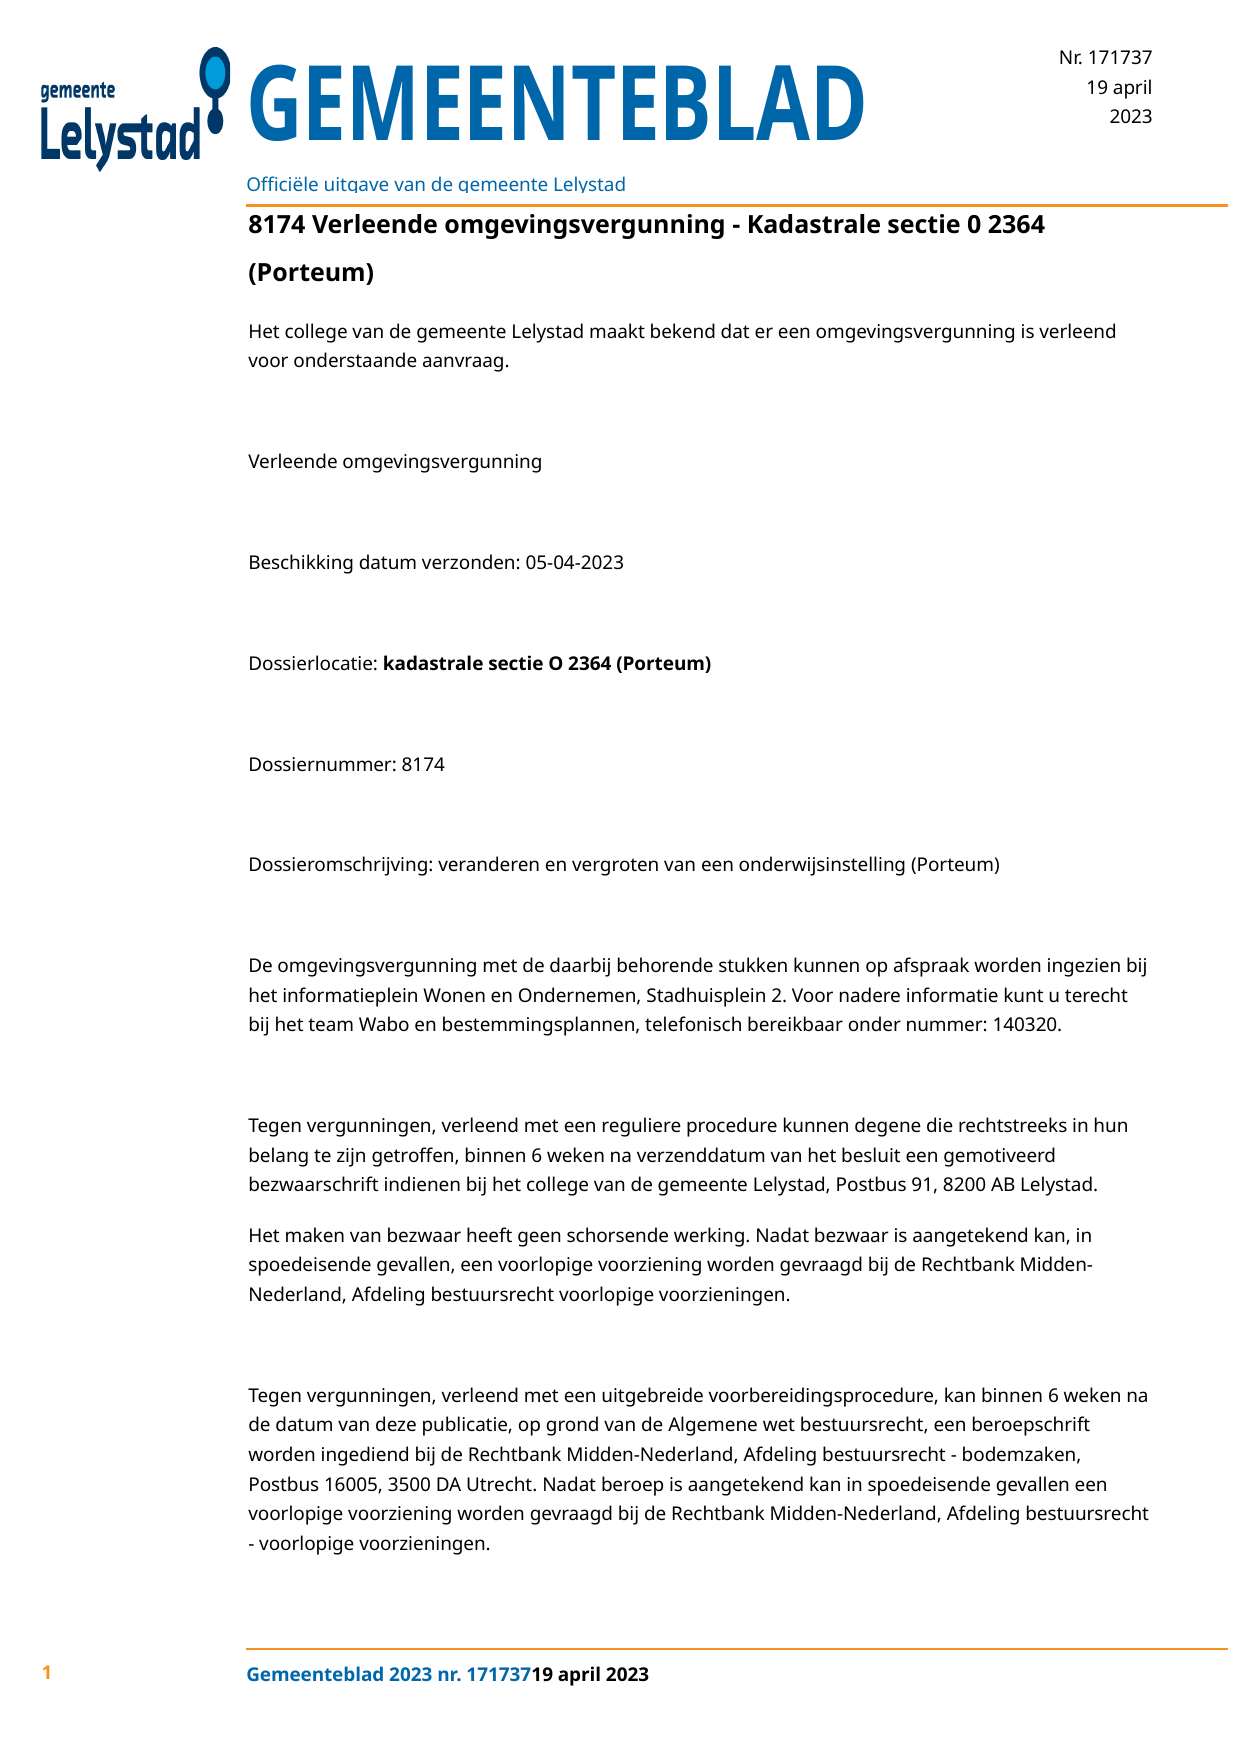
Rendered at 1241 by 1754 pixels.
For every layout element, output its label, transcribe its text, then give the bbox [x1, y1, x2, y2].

text Dossieromschrijving: veranderen en vergroten van een onderwijsinstelling (Porteum) [248, 852, 1152, 877]
text Het college van de gemeente Lelystad maakt bekend dat er een omgevingsvergunning is verleend voor onderstaande aanvraag. [248, 318, 1152, 373]
text Tegen vergunningen, verleend met een reguliere procedure kunnen degene die rechtstreeks in hun belang te zijn getroffen, binnen 6 weken na verzenddatum van het besluit een gemotiveerd bezwaarschrift indienen bij het college van de gemeente Lelystad, Postbus 91, 8200 AB Lelystad. [248, 1112, 1152, 1197]
text Het maken van bezwaar heeft geen schorsende werking. Nadat bezwaar is aangetekend kan, in spoedeisende gevallen, een voorlopige voorziening worden gevraagd bij de Rechtbank Midden-Nederland, Afdeling bestuursrecht voorlopige voorzieningen. [248, 1222, 1152, 1307]
text Tegen vergunningen, verleend met een uitgebreide voorbereidingsprocedure, kan binnen 6 weken na de datum van deze publicatie, op grond van de Algemene wet bestuursrecht, een beroepschrift worden ingediend bij de Rechtbank Midden-Nederland, Afdeling bestuursrecht - bodemzaken, Postbus 16005, 3500 DA Utrecht. Nadat beroep is aangetekend kan in spoedeisende gevallen een voorlopige voorziening worden gevraagd bij de Rechtbank Midden-Nederland, Afdeling bestuursrecht - voorlopige voorzieningen. [248, 1382, 1152, 1556]
text Dossiernummer: 8174 [248, 751, 1152, 777]
text De omgevingsvergunning met de daarbij behorende stukken kunnen op afspraak worden ingezien bij het informatieplein Wonen en Ondernemen, Stadhuisplein 2. Voor nadere informatie kunt u terecht bij het team Wabo en bestemmingsplannen, telefonisch bereikbaar onder nummer: 140320. [248, 952, 1152, 1037]
text Verleende omgevingsvergunning [248, 448, 1152, 474]
picture [41, 47, 231, 172]
text Dossierlocatie: kadastrale sectie O 2364 (Porteum) [248, 650, 1152, 676]
text Beschikking datum verzonden: 05-04-2023 [248, 549, 1152, 575]
text 8174 Verleende omgevingsvergunning - Kadastrale sectie 0 2364 (Porteum) [248, 207, 1152, 288]
